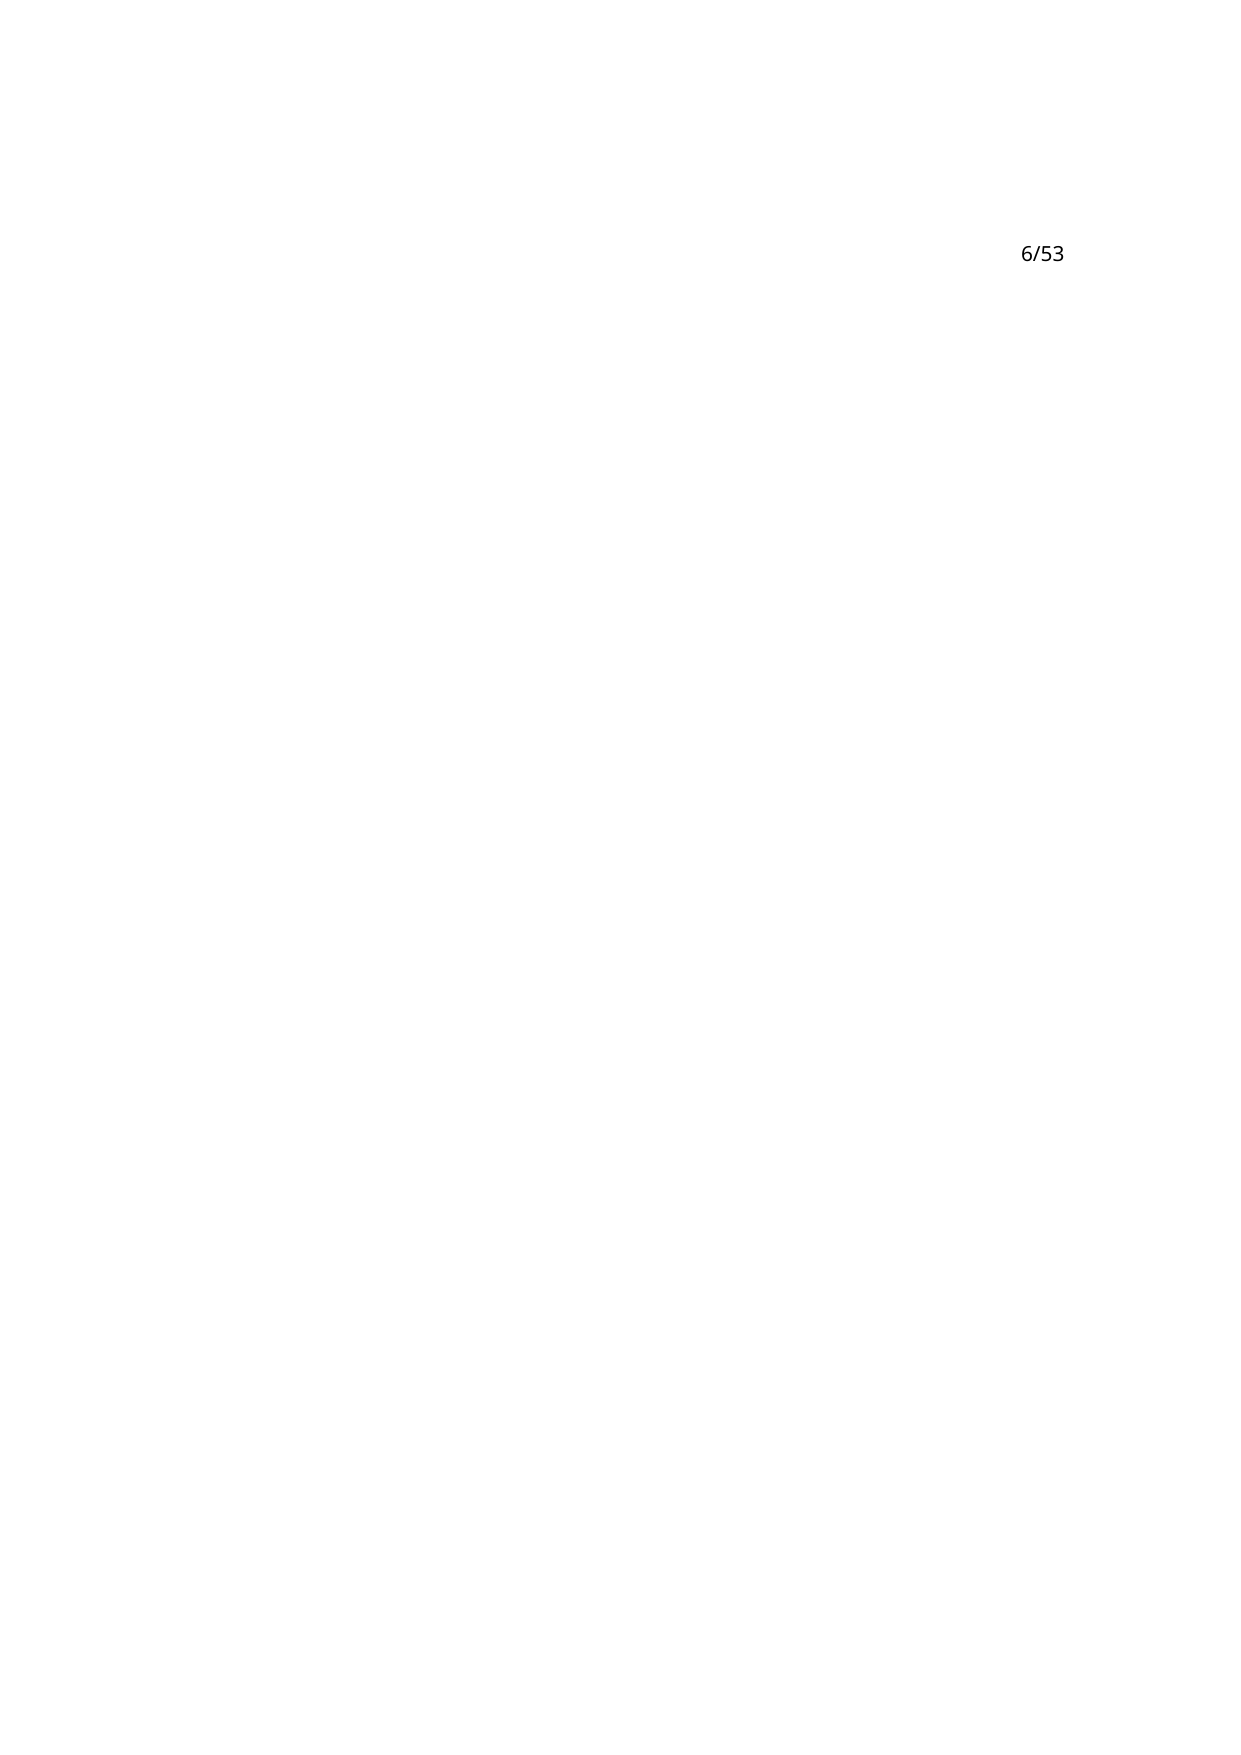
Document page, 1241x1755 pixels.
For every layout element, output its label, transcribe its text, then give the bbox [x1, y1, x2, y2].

text 6/53 [58, 239, 1064, 267]
